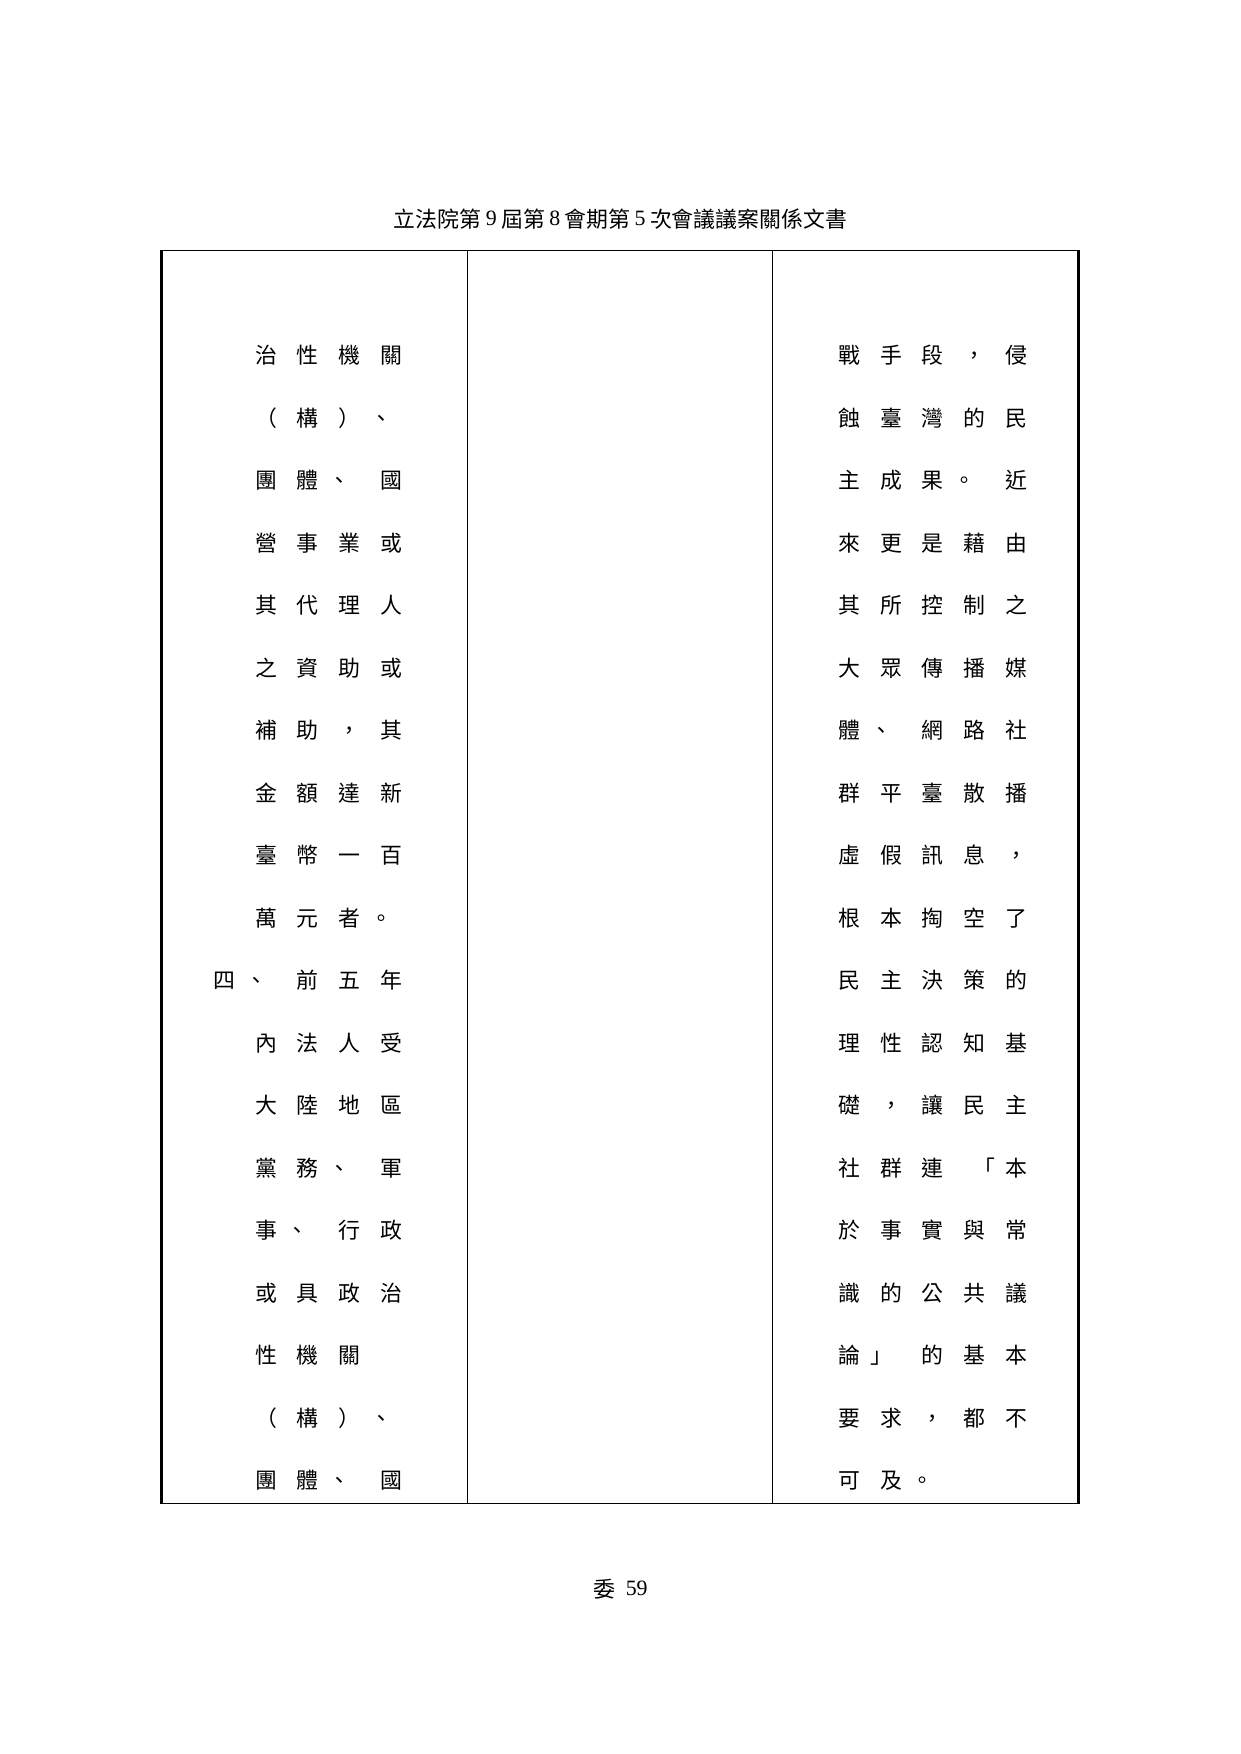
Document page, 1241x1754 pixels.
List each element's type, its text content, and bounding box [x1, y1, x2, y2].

table_cell [468, 251, 772, 1503]
table_cell 治性機關（構）、團體、國營事業或其代理人之資助或補助，其金額達新臺幣一百萬元者。 四、前五年內法人受大陸地區黨務、軍事、行政或具政治性機關（構）、團體、國 [163, 251, 467, 1503]
table_cell 戰手段，侵蝕臺灣的民主成果。近來更是藉由其所控制之大眾傳播媒體、網路社群平臺散播虛假訊息，根本掏空了民主決策的理性認知基礎，讓民主社群連「本於事實與常識的公共議論」的基本要求，都不可及。 [773, 251, 1077, 1503]
